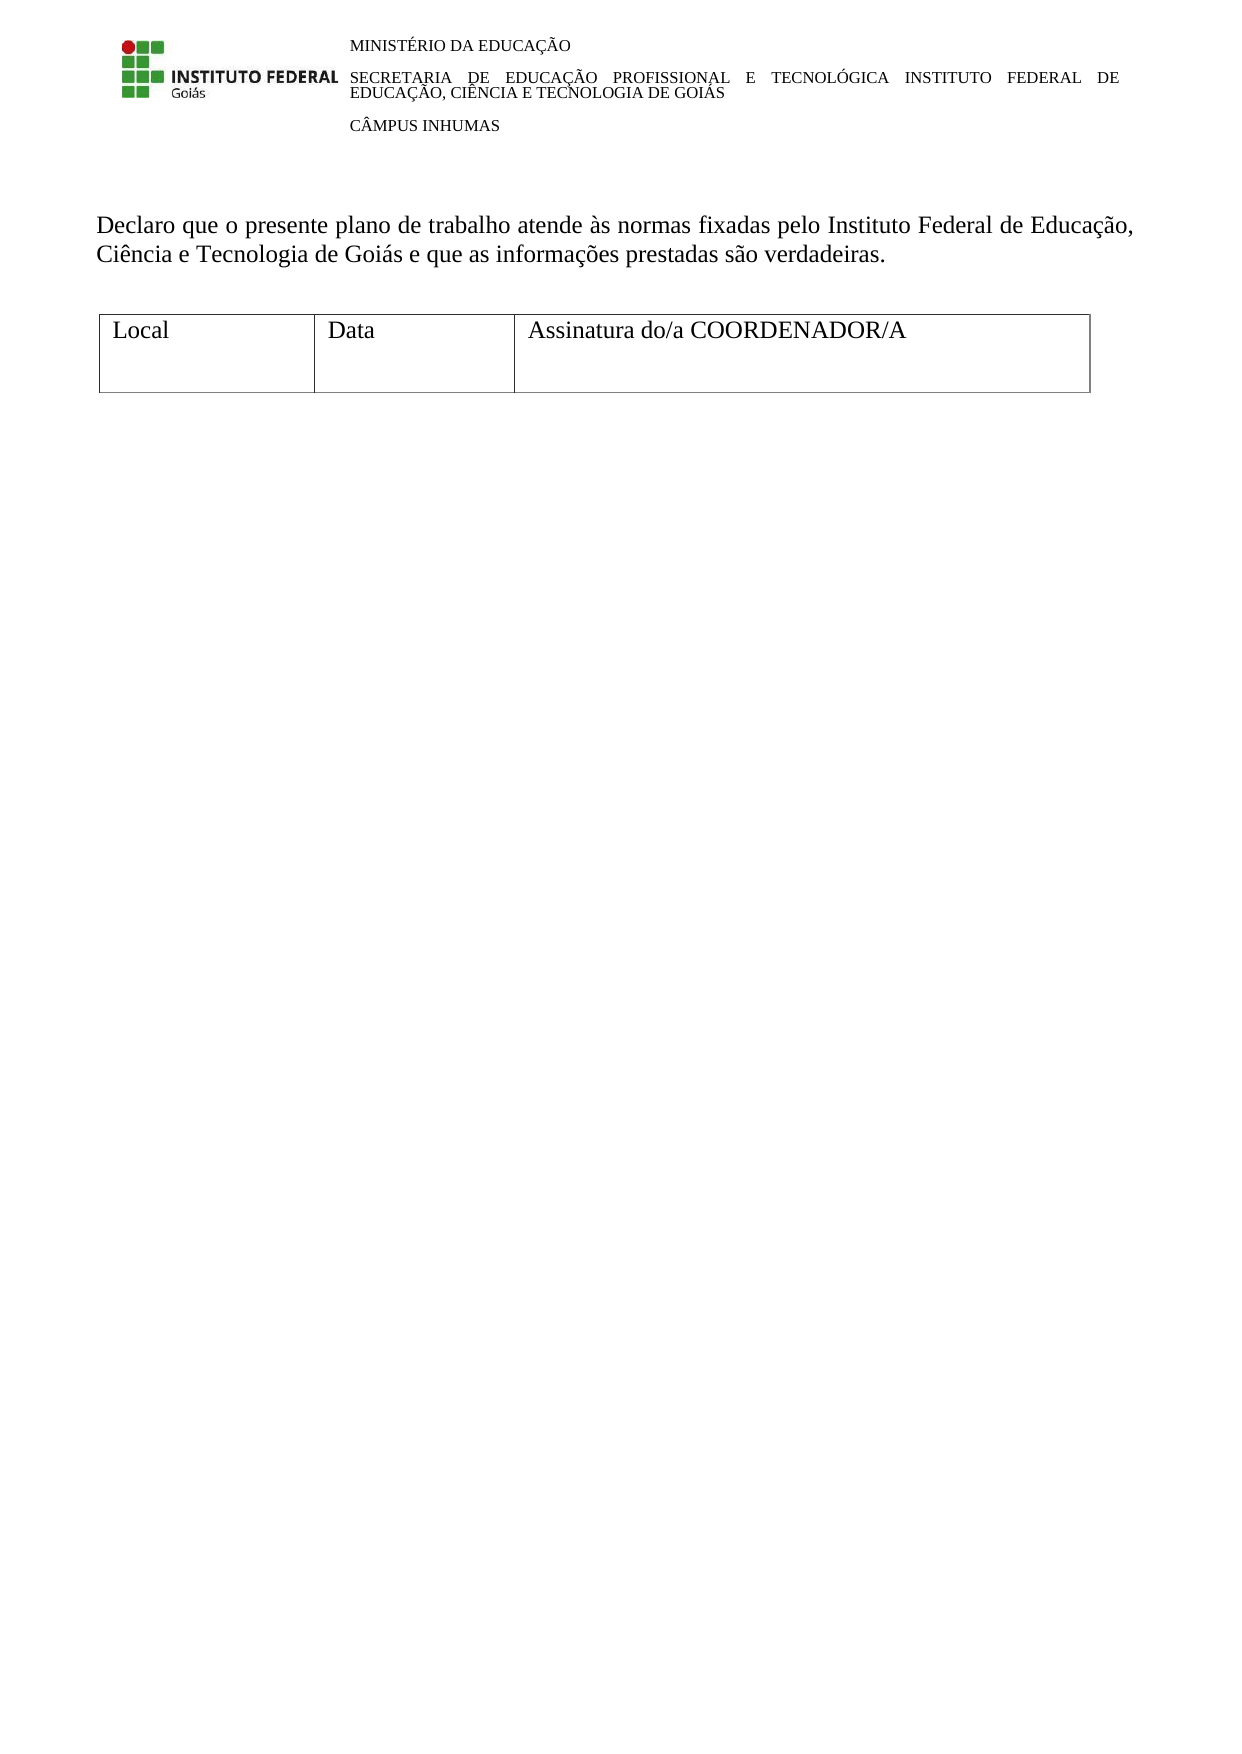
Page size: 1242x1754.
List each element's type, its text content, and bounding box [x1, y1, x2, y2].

table_header Local [100, 315, 314, 392]
table_header Data [315, 315, 514, 392]
text Declaro que o presente plano de trabalho atende às normas fixadas pelo Instituto Federal de Educação, Ciência e Tecnologia de Goiás e que as informações prestadas são verdadeiras. [96, 210, 1135, 267]
table_header Assinatura do/a COORDENADOR/A [515, 315, 1089, 392]
